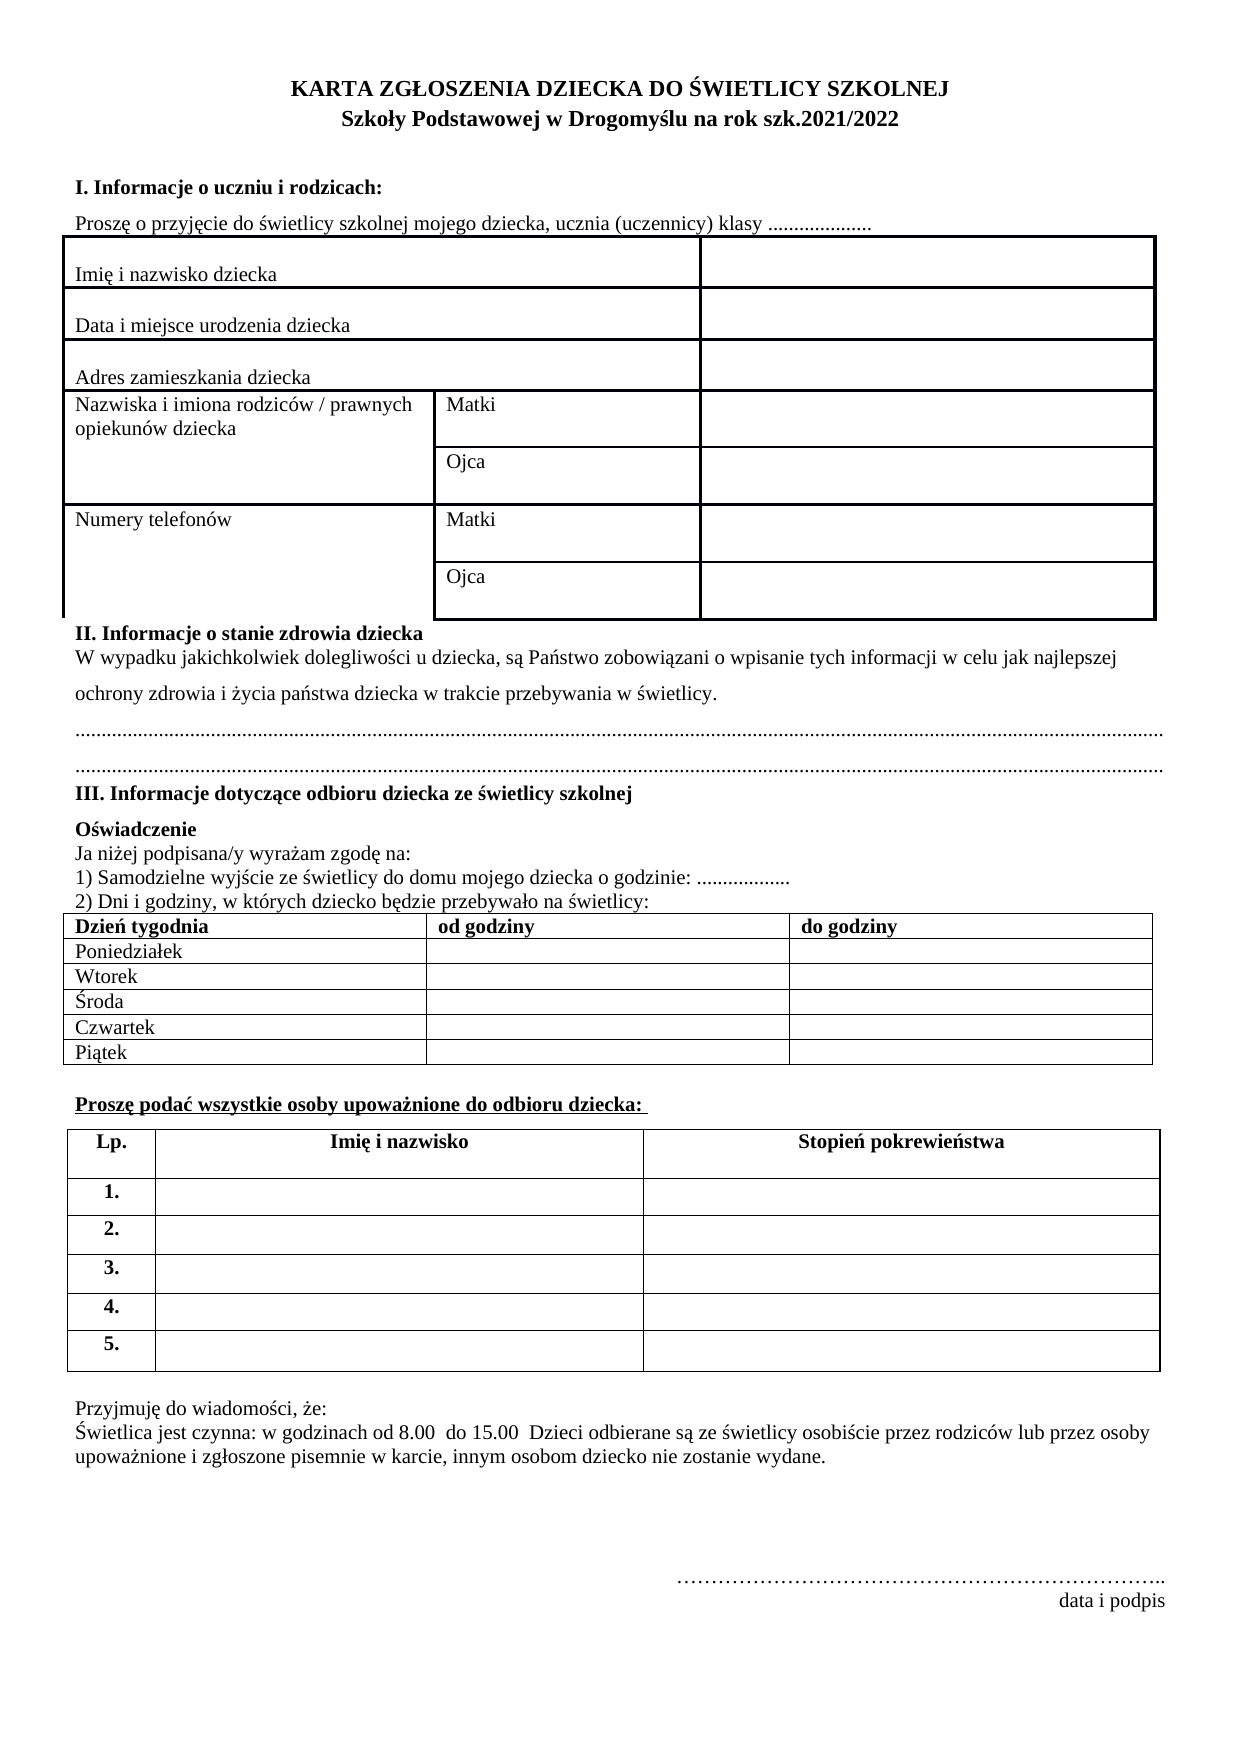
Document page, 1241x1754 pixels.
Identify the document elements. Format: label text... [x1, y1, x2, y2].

table_cell Numery telefonów [65, 506, 433, 618]
table_cell Poniedziałek [64, 939, 426, 963]
table_cell Nazwiska i imiona rodziców / prawnych opiekunów dziecka [65, 392, 433, 503]
text Proszę podać wszystkie osoby upoważnione do odbioru dziecka: [75, 1092, 1165, 1116]
table_cell [427, 964, 789, 988]
text …………………………………………………………….. [75, 1564, 1165, 1588]
table_cell [427, 939, 789, 963]
text W wypadku jakichkolwiek dolegliwości u dziecka, są Państwo zobowiązani o wpisanie tych informacji w celu jak najlepszej ochrony zdrowia i życia państwa dziecka w trakcie przebywania w świetlicy. [75, 645, 1165, 705]
table_header Dzień tygodnia [64, 914, 426, 938]
table_cell [427, 990, 789, 1013]
table_cell Ojca [436, 563, 699, 618]
table_cell 2. [68, 1216, 155, 1254]
table_cell 5. [68, 1331, 155, 1371]
table_cell [156, 1331, 643, 1371]
table_cell [790, 939, 1152, 963]
table_cell [644, 1294, 1159, 1330]
table_cell Ojca [436, 448, 699, 503]
text Oświadczenie [75, 817, 1165, 841]
table_cell 1. [68, 1179, 155, 1215]
table_cell [644, 1179, 1159, 1215]
table_cell [156, 1294, 643, 1330]
table_header Imię i nazwisko [156, 1130, 643, 1178]
table_cell [427, 1040, 789, 1064]
table_cell Piątek [64, 1040, 426, 1064]
table_cell Data i miejsce urodzenia dziecka [65, 289, 699, 337]
table_cell 3. [68, 1255, 155, 1293]
table_cell [702, 289, 1153, 337]
table_cell 4. [68, 1294, 155, 1330]
text 2) Dni i godziny, w których dziecko będzie przebywało na świetlicy: [75, 889, 1165, 913]
text ................................................................................................................................................................................................................. [75, 753, 1165, 777]
table_cell [156, 1255, 643, 1293]
text Szkoły Podstawowej w Drogomyślu na rok szk.2021/2022 [75, 105, 1165, 132]
table_cell [702, 448, 1153, 503]
text II. Informacje o stanie zdrowia dziecka [75, 621, 1165, 645]
table_cell Środa [64, 990, 426, 1013]
text III. Informacje dotyczące odbioru dziecka ze świetlicy szkolnej [75, 781, 1165, 805]
table_cell [427, 1015, 789, 1039]
table_cell [644, 1255, 1159, 1293]
table_cell [702, 563, 1153, 618]
table_header Stopień pokrewieństwa [644, 1130, 1159, 1178]
table_cell Adres zamieszkania dziecka [65, 341, 699, 389]
table_header do godziny [790, 914, 1152, 938]
text data i podpis [75, 1588, 1165, 1612]
text I. Informacje o uczniu i rodzicach: [75, 175, 1165, 199]
text Świetlica jest czynna: w godzinach od 8.00 do 15.00 Dzieci odbierane są ze świetlicy osobiście przez rodziców lub przez osoby upoważnione i zgłoszone pisemnie w karcie, innym osobom dziecko nie zostanie wydane. [75, 1420, 1165, 1468]
table_cell [702, 341, 1153, 389]
text ................................................................................................................................................................................................................. [75, 717, 1165, 741]
table_cell [156, 1179, 643, 1215]
table_cell [790, 1015, 1152, 1039]
table_cell [702, 392, 1153, 446]
table_cell Matki [436, 506, 699, 561]
table_cell [156, 1216, 643, 1254]
table_cell [790, 964, 1152, 988]
table_header Lp. [68, 1130, 155, 1178]
table_cell [644, 1331, 1159, 1371]
table_cell [790, 1040, 1152, 1064]
text Proszę o przyjęcie do świetlicy szkolnej mojego dziecka, ucznia (uczennicy) klasy .................... [75, 211, 1165, 235]
table_cell [790, 990, 1152, 1013]
table_header od godziny [427, 914, 789, 938]
text KARTA ZGŁOSZENIA DZIECKA DO ŚWIETLICY SZKOLNEJ [75, 75, 1165, 101]
text Przyjmuję do wiadomości, że: [75, 1396, 1165, 1420]
table_cell [644, 1216, 1159, 1254]
table_header [702, 238, 1153, 286]
table_header Imię i nazwisko dziecka [65, 238, 699, 286]
table_cell Wtorek [64, 964, 426, 988]
table_cell Matki [436, 392, 699, 446]
text 1) Samodzielne wyjście ze świetlicy do domu mojego dziecka o godzinie: .................. [75, 865, 1165, 889]
text Ja niżej podpisana/y wyrażam zgodę na: [75, 841, 1165, 865]
table_cell [702, 506, 1153, 561]
table_cell Czwartek [64, 1015, 426, 1039]
